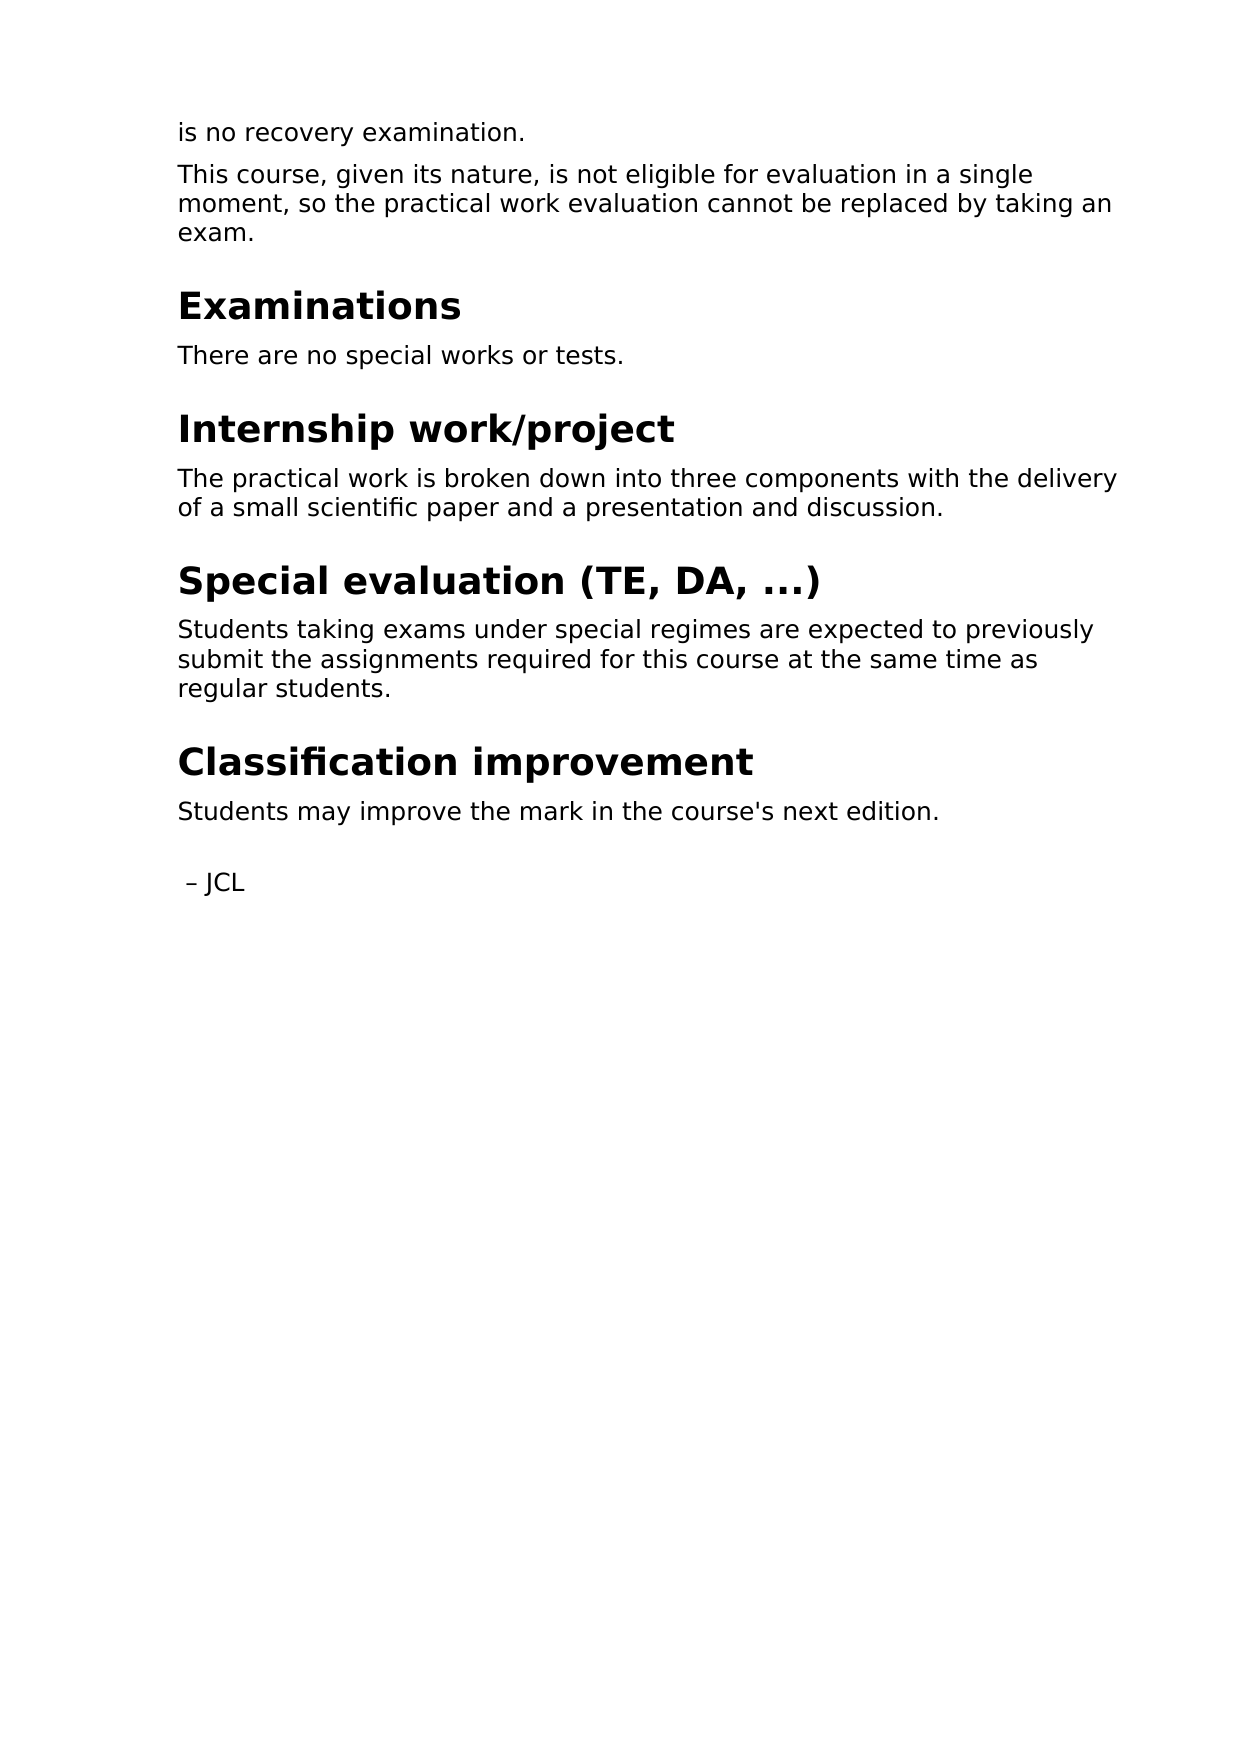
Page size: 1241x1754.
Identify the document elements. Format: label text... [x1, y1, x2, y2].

text Students taking exams under special regimes are expected to previously submit the assignments required for this course at the same time as regular students. [177, 616, 1122, 703]
text – JCL [177, 838, 1122, 897]
subtitle Internship work/project [177, 408, 1122, 451]
subtitle Classification improvement [177, 741, 1122, 784]
text The practical work is broken down into three components with the delivery of a small scientific paper and a presentation and discussion. [177, 464, 1122, 522]
text This course, given its nature, is not eligible for evaluation in a single moment, so the practical work evaluation cannot be replaced by taking an exam. [177, 160, 1122, 247]
subtitle Examinations [177, 285, 1122, 328]
text is no recovery examination. [177, 118, 1122, 147]
text Students may improve the mark in the course's next edition. [177, 797, 1122, 826]
text There are no special works or tests. [177, 341, 1122, 370]
subtitle Special evaluation (TE, DA, ...) [177, 559, 1122, 603]
